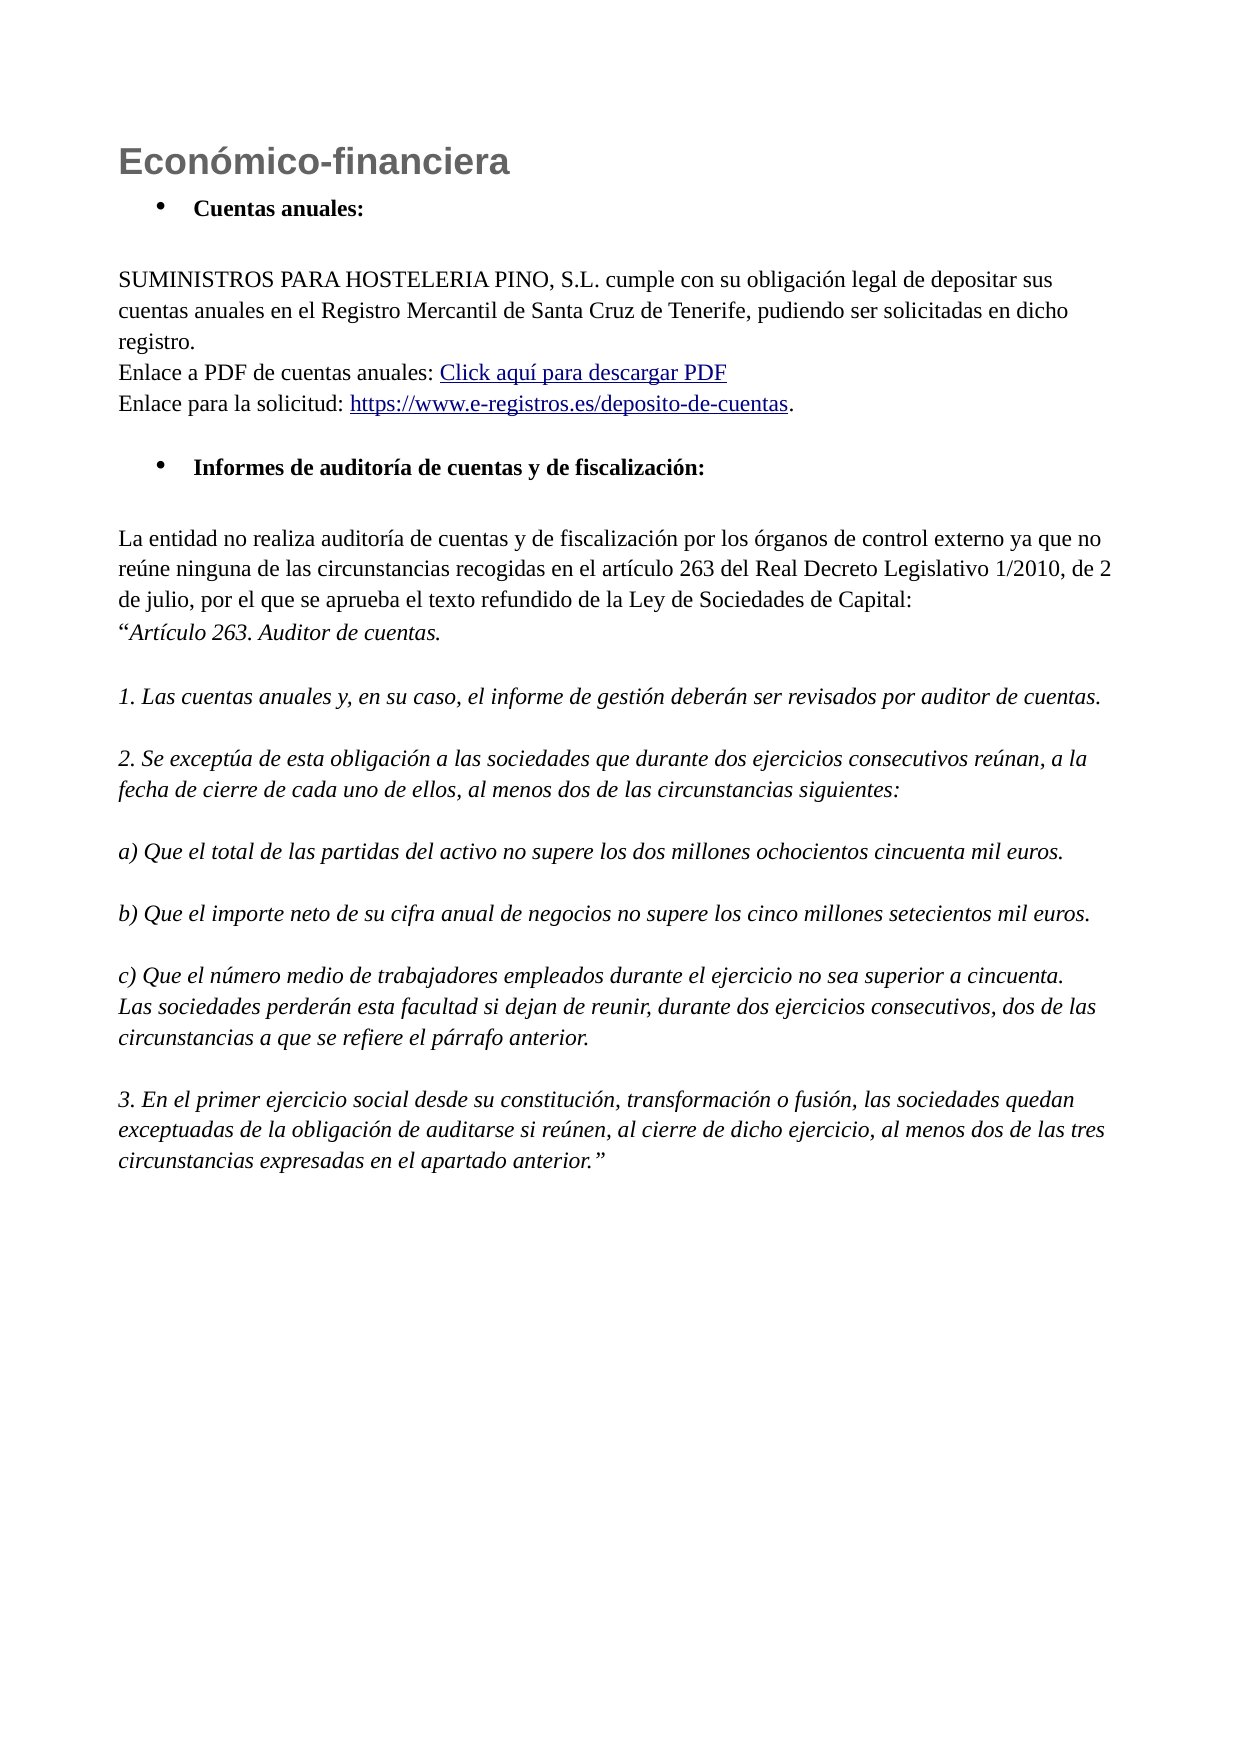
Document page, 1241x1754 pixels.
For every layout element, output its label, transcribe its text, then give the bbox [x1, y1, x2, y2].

text Las sociedades perderán esta facultad si dejan de reunir, durante dos ejercicios consecutivos, dos de las circunstancias a que se refiere el párrafo anterior. [118, 992, 1122, 1050]
text Enlace a PDF de cuentas anuales: Click aquí para descargar PDF [118, 358, 1122, 385]
text La entidad no realiza auditoría de cuentas y de fiscalización por los órganos de control externo ya que no reúne ninguna de las circunstancias recogidas en el artículo 263 del Real Decreto Legislativo 1/2010, de 2 de julio, por el que se aprueba el texto refundido de la Ley de Sociedades de Capital: [118, 524, 1122, 613]
subtitle Informes de auditoría de cuentas y de fiscalización: [156, 453, 1122, 481]
text SUMINISTROS PARA HOSTELERIA PINO, S.L. cumple con su obligación legal de depositar sus cuentas anuales en el Registro Mercantil de Santa Cruz de Tenerife, pudiendo ser solicitadas en dicho registro. [118, 265, 1122, 354]
text Enlace para la solicitud: https://www.e-registros.es/deposito-de-cuentas. [118, 389, 1122, 416]
text c) Que el número medio de trabajadores empleados durante el ejercicio no sea superior a cincuenta. [118, 961, 1122, 988]
text a) Que el total de las partidas del activo no supere los dos millones ochocientos cincuenta mil euros. [118, 837, 1122, 864]
text b) Que el importe neto de su cifra anual de negocios no supere los cinco millones setecientos mil euros. [118, 899, 1122, 926]
subtitle Cuentas anuales: [156, 194, 1122, 223]
text 1. Las cuentas anuales y, en su caso, el informe de gestión deberán ser revisados por auditor de cuentas. [118, 683, 1122, 710]
text 2. Se exceptúa de esta obligación a las sociedades que durante dos ejercicios consecutivos reúnan, a la fecha de cierre de cada uno de ellos, al menos dos de las circunstancias siguientes: [118, 745, 1122, 803]
text 3. En el primer ejercicio social desde su constitución, transformación o fusión, las sociedades quedan exceptuadas de la obligación de auditarse si reúnen, al cierre de dicho ejercicio, al menos dos de las tres circunstancias expresadas en el apartado anterior.” [118, 1085, 1122, 1174]
subtitle Económico-financiera [118, 139, 1122, 182]
text “Artículo 263. Auditor de cuentas. [118, 617, 1122, 646]
